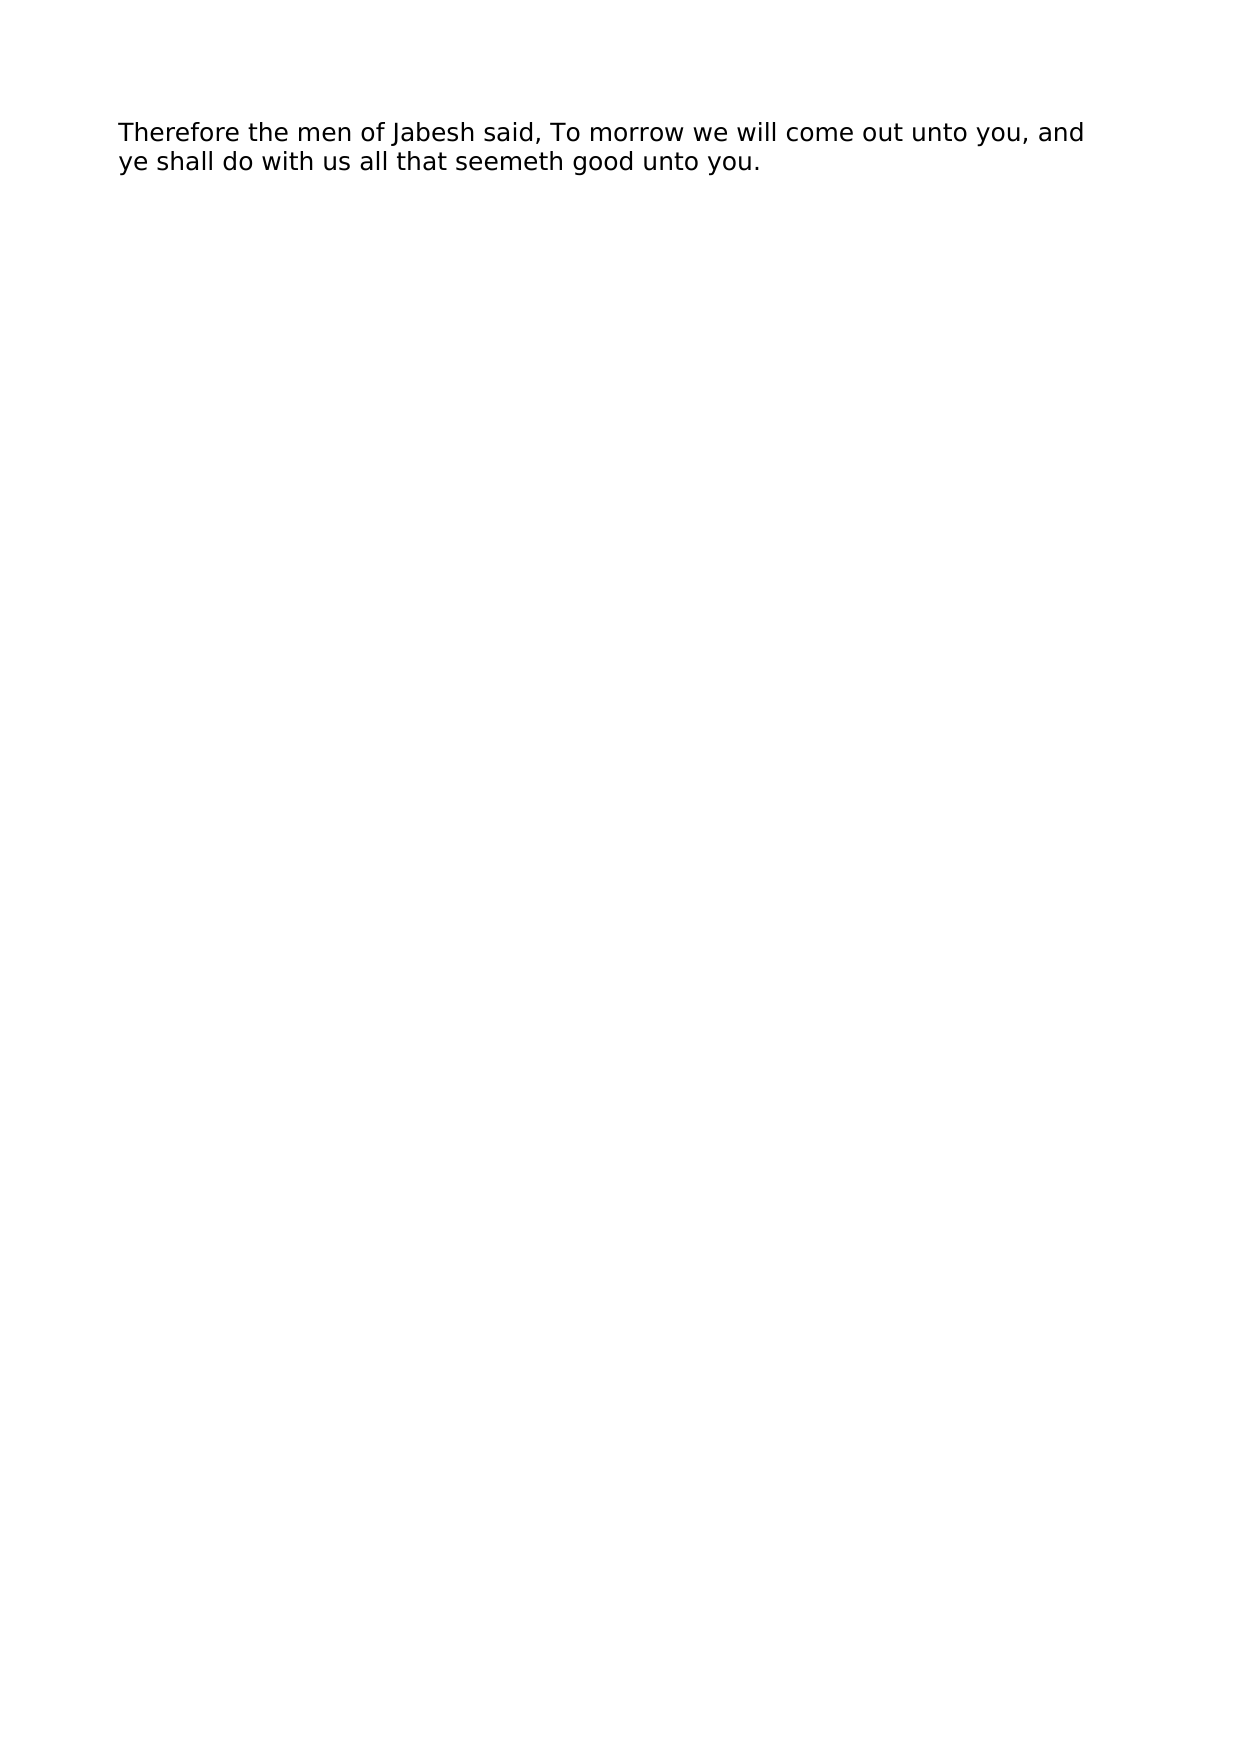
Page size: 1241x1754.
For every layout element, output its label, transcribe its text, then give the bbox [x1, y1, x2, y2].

text Therefore the men of Jabesh said, To morrow we will come out unto you, and ye shall do with us all that seemeth good unto you. [118, 118, 1122, 176]
